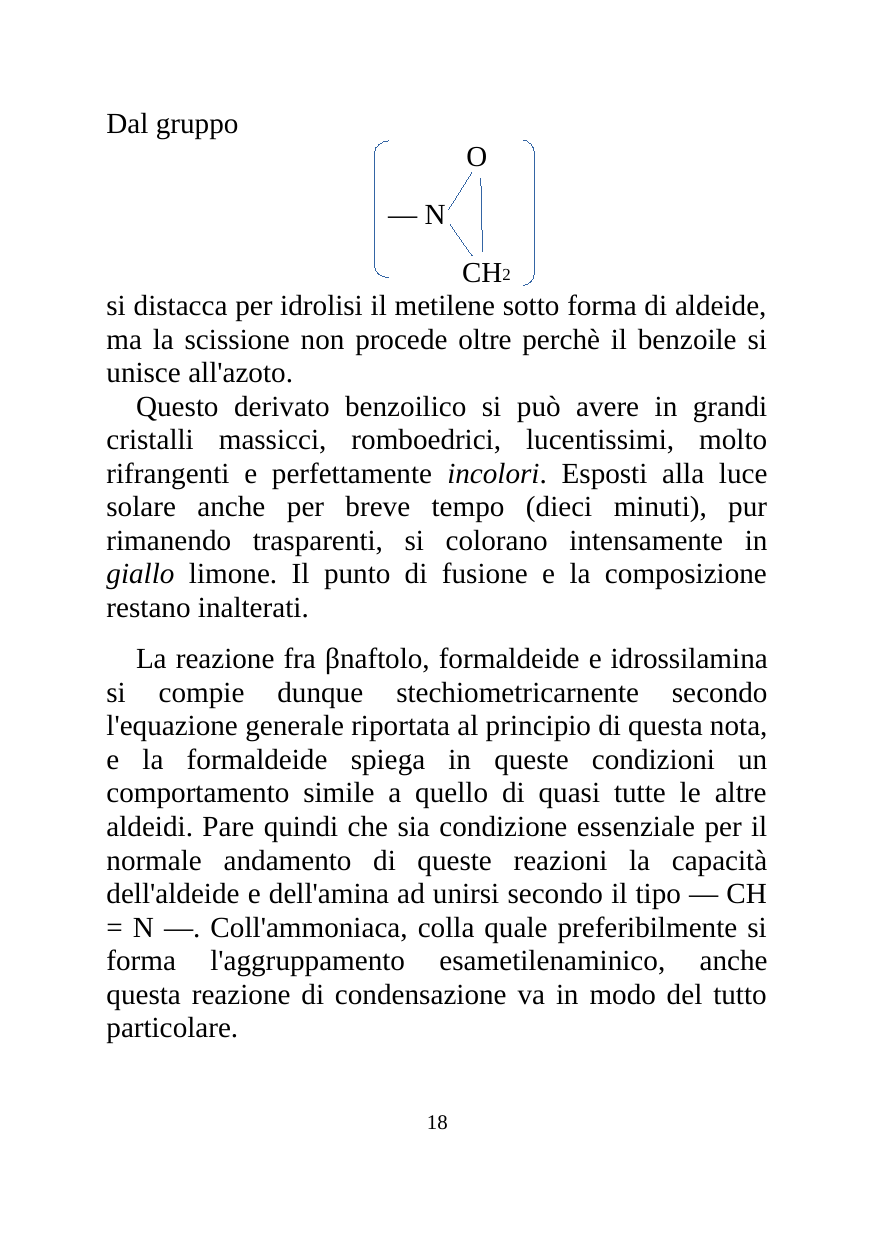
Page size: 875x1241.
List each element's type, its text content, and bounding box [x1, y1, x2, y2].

text CH2 [204, 231, 768, 288]
text si distacca per idrolisi il metilene sotto forma di aldeide, ma la scissione non procede oltre perchè il benzoile si unisce all'azoto. [106, 288, 768, 389]
text O [186, 140, 768, 197]
text [106, 197, 374, 231]
text — N [375, 197, 534, 231]
text Questo derivato benzoilico si può avere in grandi cristalli massicci, romboedrici, lucentissimi, molto rifrangenti e perfettamente incolori. Esposti alla luce solare anche per breve tempo (dieci minuti), pur rimanendo trasparenti, si colorano intensamente in giallo limone. Il punto di fusione e la composizione restano inalterati. [106, 389, 768, 624]
text Dal gruppo [106, 106, 768, 140]
text [535, 197, 727, 231]
text La reazione fra βnaftolo, formaldeide e idrossilamina si compie dunque stechiometricarnente secondo l'equazione generale riportata al principio di questa nota, e la formaldeide spiega in queste condizioni un comportamento simile a quello di quasi tutte le altre aldeidi. Pare quindi che sia condizione essenziale per il normale andamento di queste reazioni la capacità dell'aldeide e dell'amina ad unirsi secondo il tipo — CH = N —. Coll'ammoniaca, colla quale preferibilmente si forma l'aggruppamento esametilenaminico, anche questa reazione di condensazione va in modo del tutto particolare. [106, 641, 768, 1044]
